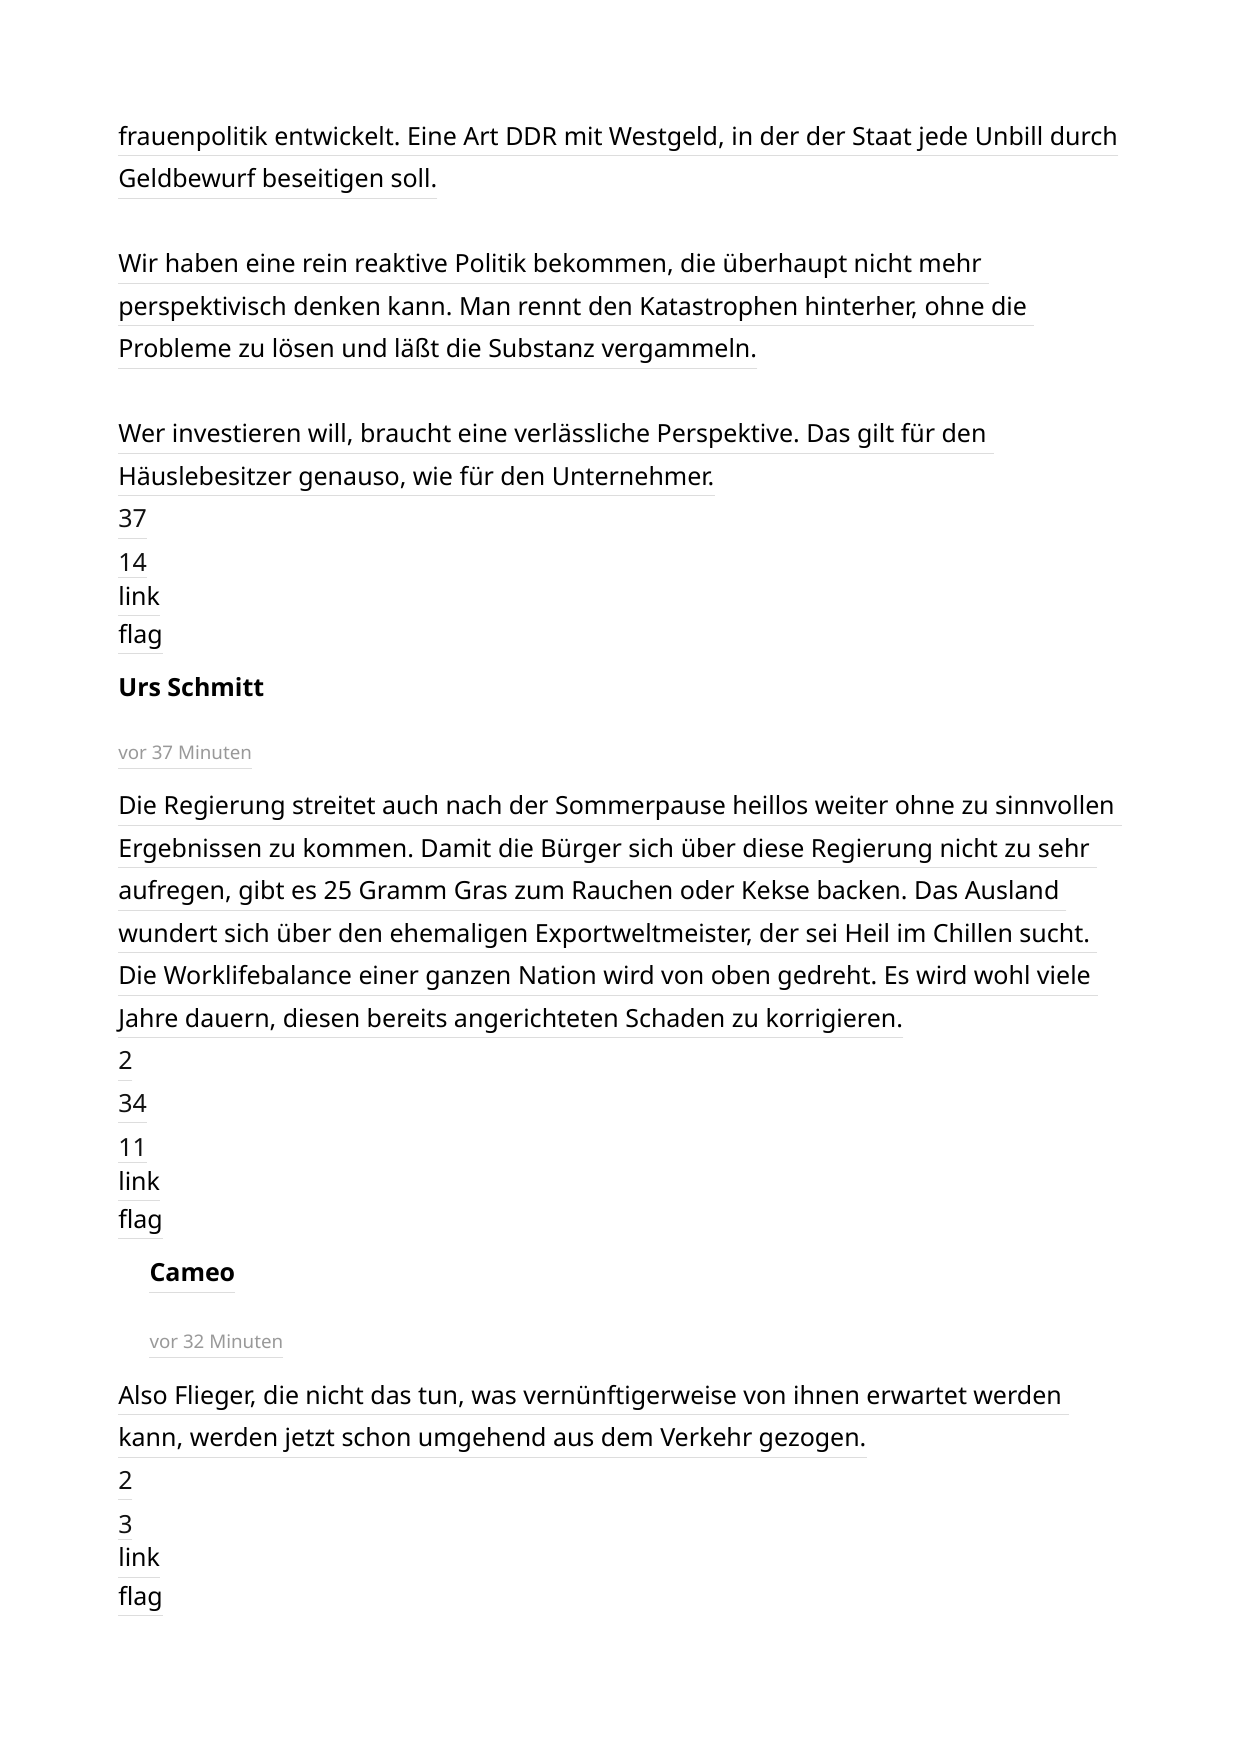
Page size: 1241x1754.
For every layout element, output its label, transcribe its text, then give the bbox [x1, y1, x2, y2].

text 34 [118, 1086, 1122, 1123]
text link [118, 1540, 1122, 1578]
text 37 [118, 501, 1122, 539]
text Die Regierung streitet auch nach der Sommerpause heillos weiter ohne zu sinnvollen [118, 788, 1122, 825]
text Cameo [149, 1255, 1122, 1293]
text flag [118, 616, 1122, 654]
text link [118, 578, 1122, 616]
text flag [118, 1578, 1122, 1616]
text 14 [118, 543, 1122, 578]
text -frauenpolitik entwickelt. Eine Art DDR mit Westgeld, in der der Staat jede Unbill durch Geldbewurf beseitigen soll. Wir haben eine rein reaktive Politik bekommen, die überhaupt nicht mehr perspektivisch denken kann. Man rennt den Katastrophen hinterher, ohne die Probleme zu lösen und läßt die Substanz vergammeln. Wer investieren will, braucht eine verlässliche Perspektive. Das gilt für den Häuslebesitzer genauso, wie für den Unternehmer. [118, 118, 1122, 496]
text link [118, 1163, 1122, 1201]
text Also Flieger, die nicht das tun, was vernünftigerweise von ihnen erwartet werden kann, werden jetzt schon umgehend aus dem Verkehr gezogen. [118, 1377, 1122, 1458]
text 11 [118, 1128, 1122, 1163]
text flag [118, 1201, 1122, 1239]
text Urs Schmitt [118, 670, 1122, 704]
text 2 [118, 1462, 1122, 1500]
text 3 [118, 1505, 1122, 1540]
text vor 37 Minuten [118, 739, 1117, 769]
text Ergebnissen zu kommen. Damit die Bürger sich über diese Regierung nicht zu sehr aufregen, gibt es 25 Gramm Gras zum Rauchen oder Kekse backen. Das Ausland wundert sich über den ehemaligen Exportweltmeister, der sei Heil im Chillen sucht. Die Worklifebalance einer ganzen Nation wird von oben gedreht. Es wird wohl viele Jahre dauern, diesen bereits angerichteten Schaden zu korrigieren. [118, 826, 1122, 1038]
text vor 32 Minuten [149, 1329, 1117, 1358]
text 2 [118, 1043, 1122, 1081]
